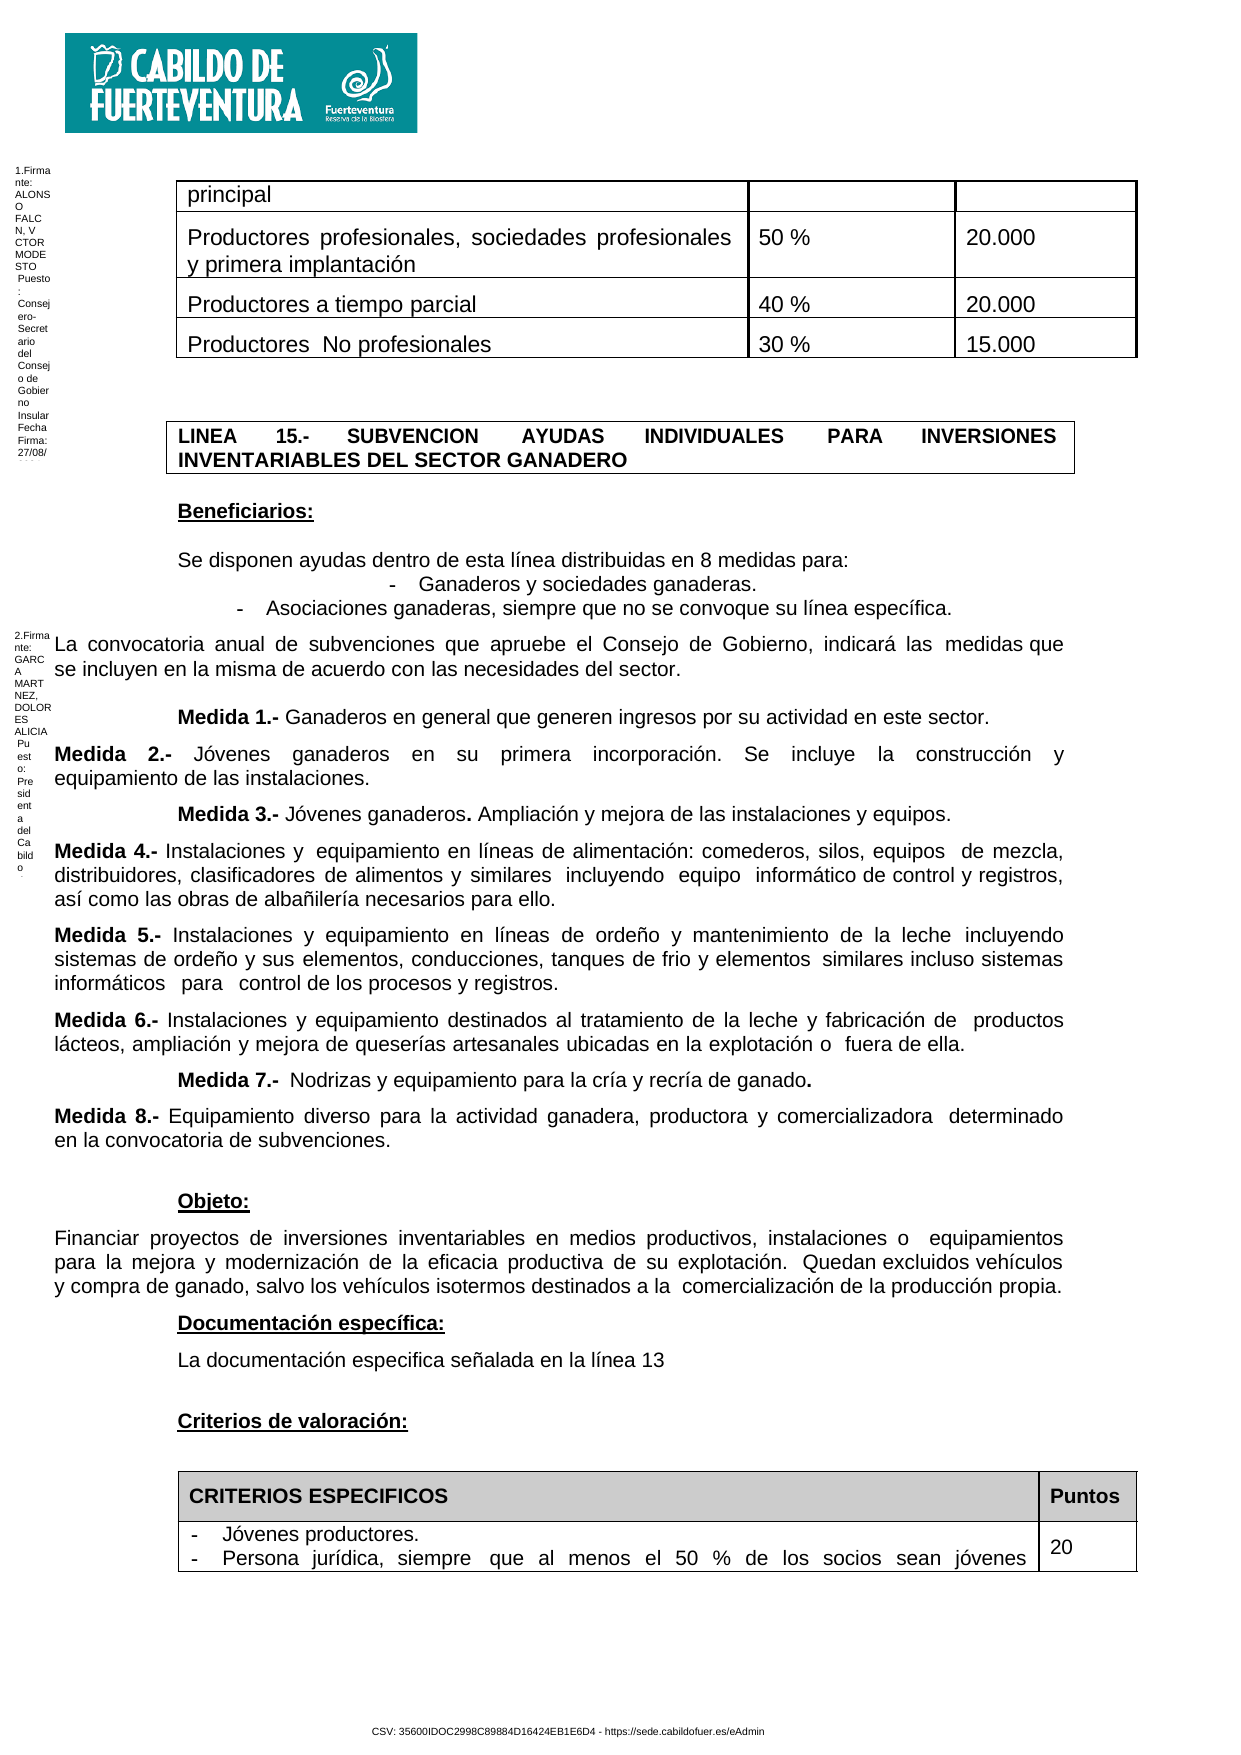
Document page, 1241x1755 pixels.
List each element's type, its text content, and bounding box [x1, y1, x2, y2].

text Medida 2.- Jóvenes ganaderos en su primera incorporación. Se incluye la construcción y equipamiento de las instalaciones. [54, 742, 1064, 790]
table_cell 50 % [750, 212, 954, 277]
table_header Puntos [1040, 1472, 1136, 1521]
list Asociaciones ganaderas, siempre que no se convoque su línea específica. [236, 596, 1241, 620]
text Medida 7.- Nodrizas y equipamiento para la cría y recría de ganado. [177, 1068, 1241, 1092]
text Medida 3.- Jóvenes ganaderos. Ampliación y mejora de las instalaciones y equipos. [177, 802, 1241, 826]
subtitle Criterios de valoración: [177, 1409, 1241, 1433]
text La convocatoria anual de subvenciones que apruebe el Consejo de Gobierno, indicará las medidas que se incluyen en la misma de acuerdo con las necesidades del sector. [54, 632, 1064, 680]
table_cell 40 % [750, 278, 954, 317]
text Financiar proyectos de inversiones inventariables en medios productivos, instalaciones o equipamientos para la mejora y modernización de la eficacia productiva de su explotación. Quedan excluidos vehículos y compra de ganado, salvo los vehículos isotermos destinados a la comercialización de la producción propia. [54, 1226, 1064, 1298]
text Medida 5.- Instalaciones y equipamiento en líneas de ordeño y mantenimiento de la leche incluyendo sistemas de ordeño y sus elementos, conducciones, tanques de frio y elementos similares incluso sistemas informáticos para control de los procesos y registros. [54, 923, 1064, 995]
text Medida 4.- Instalaciones y equipamiento en líneas de alimentación: comederos, silos, equipos de mezcla, distribuidores, clasificadores de alimentos y similares incluyendo equipo informático de control y registros, así como las obras de albañilería necesarios para ello. [54, 838, 1064, 911]
table_cell de [738, 1522, 775, 1571]
table_cell 50 [668, 1522, 705, 1571]
table_header CRITERIOS ESPECIFICOS [179, 1472, 1038, 1521]
table_cell 15.000 [956, 318, 1135, 357]
table_cell los [775, 1522, 816, 1571]
table_cell menos [561, 1522, 638, 1571]
table_cell al [531, 1522, 561, 1571]
text Puesto: Consejero-Secretario del Consejo de Gobierno Insular Fecha Firma: 27/08/2024 12:42:57 [18, 273, 51, 461]
text Medida 1.- Ganaderos en general que generen ingresos por su actividad en este sector. [177, 705, 1241, 729]
text 1.Firmante: ALONSO FALC N, V CTOR MODESTO [15, 165, 52, 273]
text Se disponen ayudas dentro de esta línea distribuidas en 8 medidas para: [177, 548, 1241, 572]
text Medida 6.- Instalaciones y equipamiento destinados al tratamiento de la leche y fabricación de productos lácteos, ampliación y mejora de queserías artesanales ubicadas en la explotación o fuera de ella. [54, 1007, 1064, 1056]
table_cell Productores profesionales, sociedades profesionales y primera implantación [177, 212, 747, 277]
table_cell 30 % [750, 318, 954, 357]
table_cell el [638, 1522, 668, 1571]
table_cell % [705, 1522, 738, 1571]
text La documentación especifica señalada en la línea 13 [177, 1348, 1241, 1372]
text 2.Firmante: GARC A MART NEZ, DOLORES ALICIA [14, 629, 52, 737]
list Ganaderos y sociedades ganaderas. [389, 572, 1241, 596]
table_cell 20 [1040, 1522, 1136, 1571]
table_cell que [483, 1522, 531, 1571]
table_cell Productores a tiempo parcial [177, 278, 747, 317]
text Beneficiarios: [177, 499, 1241, 523]
table_header [750, 182, 954, 211]
text Puesto: Presidenta del Cabildo de Fuerteventura Fecha Firma: 27/08/2024 12:48:02 [17, 738, 34, 877]
table_cell 20.000 [956, 278, 1135, 317]
table_cell socios [816, 1522, 889, 1571]
table_cell 20.000 [956, 212, 1135, 277]
text Medida 8.- Equipamiento diverso para la actividad ganadera, productora y comercializadora determinado en la convocatoria de subvenciones. [54, 1104, 1064, 1152]
table_cell Productores No profesionales [177, 318, 747, 357]
subtitle Documentación específica: [177, 1311, 1241, 1335]
subtitle Objeto: [177, 1189, 1241, 1213]
table_header [957, 182, 1135, 211]
text [167, 422, 1074, 473]
table_cell sean [889, 1522, 948, 1571]
text LINEA 15.- SUBVENCION AYUDAS INDIVIDUALES PARA INVERSIONES INVENTARIABLES DEL SECTOR GANADERO [178, 423, 1063, 472]
table_cell jóvenes [948, 1522, 1038, 1571]
table_cell Jóvenes productores. Persona jurídica, siempre [179, 1522, 482, 1571]
table_header principal [177, 182, 747, 211]
